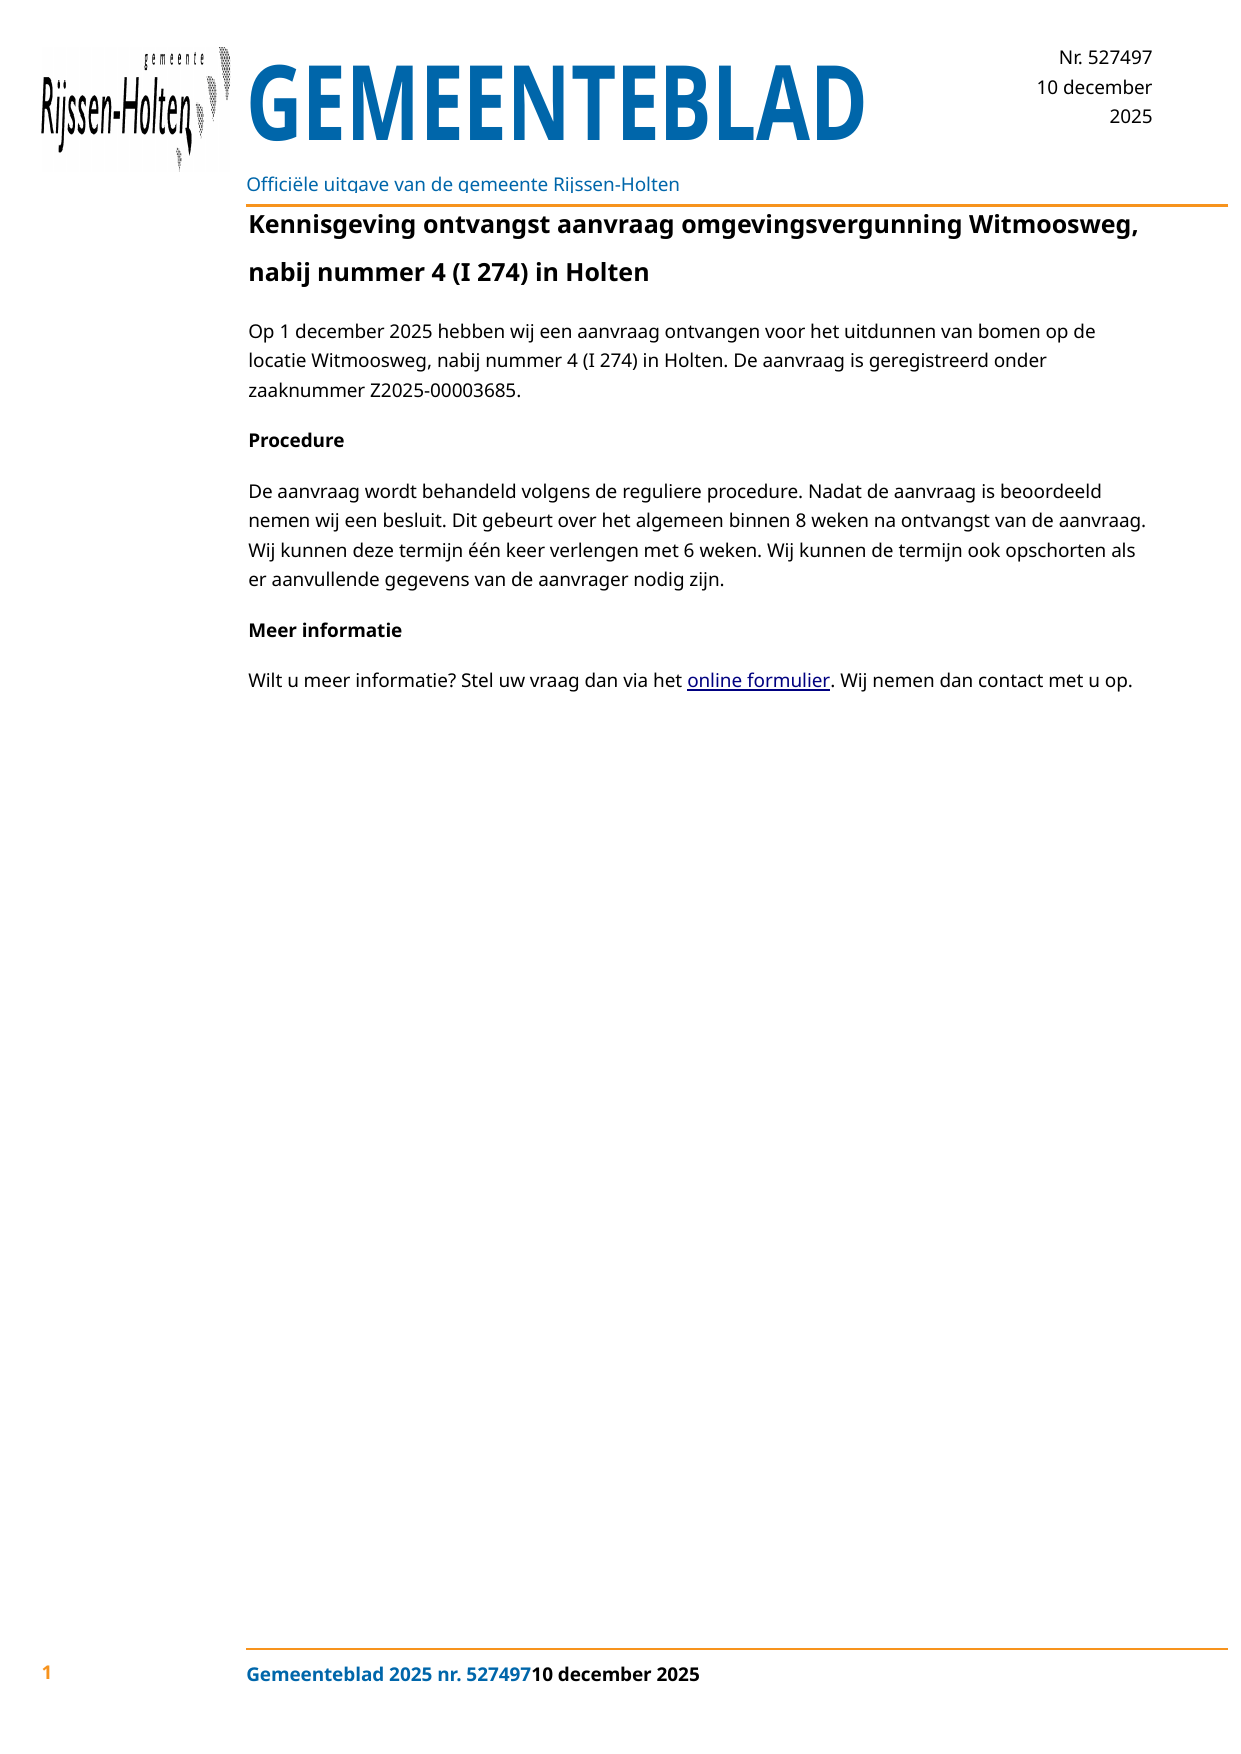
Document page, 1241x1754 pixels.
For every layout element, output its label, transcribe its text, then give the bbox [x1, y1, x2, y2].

text De aanvraag wordt behandeld volgens de reguliere procedure. Nadat de aanvraag is beoordeeld nemen wij een besluit. Dit gebeurt over het algemeen binnen 8 weken na ontvangst van de aanvraag. Wij kunnen deze termijn één keer verlengen met 6 weken. Wij kunnen de termijn ook opschorten als er aanvullende gegevens van de aanvrager nodig zijn. [248, 478, 1152, 592]
text Procedure [248, 427, 1152, 453]
text Meer informatie [248, 617, 1152, 643]
picture [41, 47, 231, 172]
text Op 1 december 2025 hebben wij een aanvraag ontvangen voor het uitdunnen van bomen op de locatie Witmoosweg, nabij nummer 4 (I 274) in Holten. De aanvraag is geregistreerd onder zaaknummer Z2025-00003685. [248, 318, 1152, 403]
text Kennisgeving ontvangst aanvraag omgevingsvergunning Witmoosweg, nabij nummer 4 (I 274) in Holten [248, 207, 1152, 288]
text Wilt u meer informatie? Stel uw vraag dan via het online formulier. Wij nemen dan contact met u op. [248, 667, 1152, 693]
